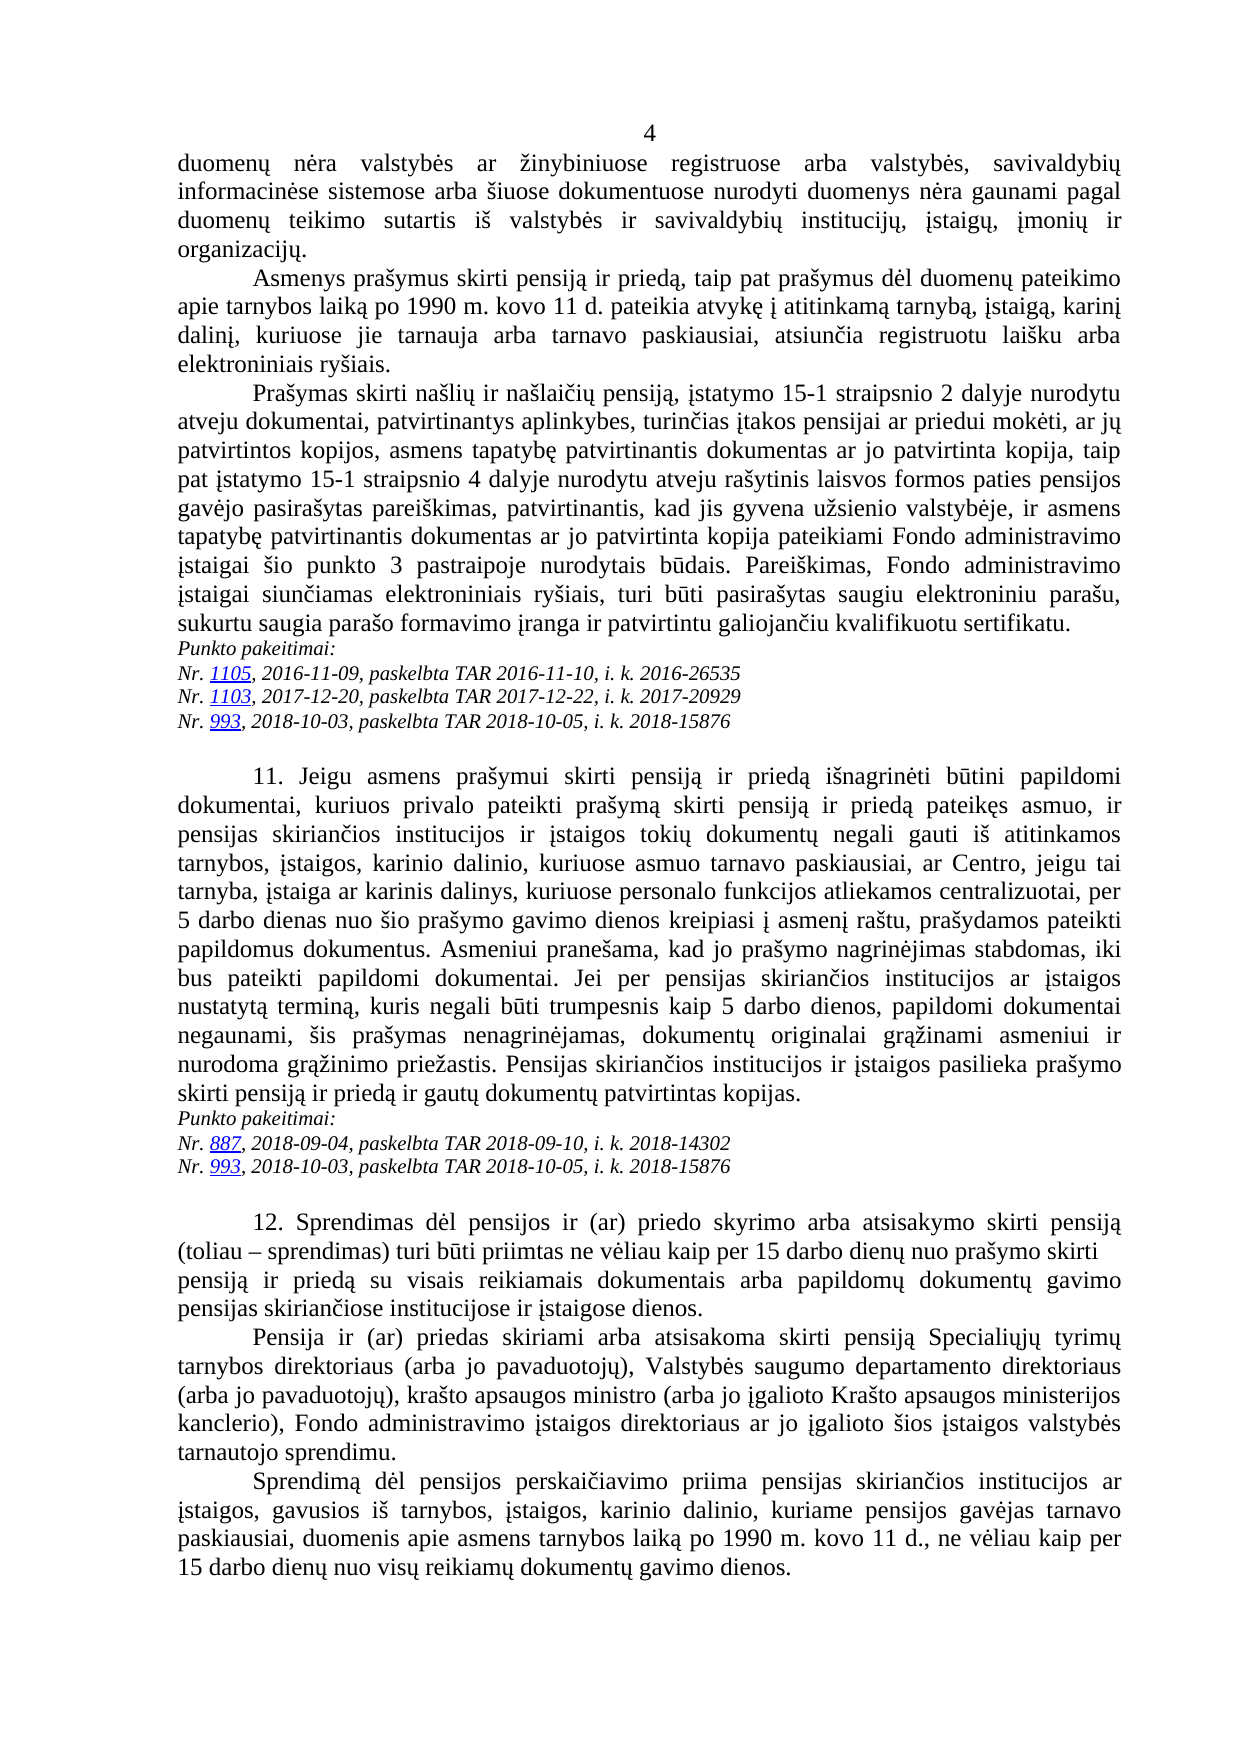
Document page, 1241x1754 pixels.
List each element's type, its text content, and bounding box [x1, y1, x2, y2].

text Nr. 993, 2018-10-03, paskelbta TAR 2018-10-05, i. k. 2018-15876 [177, 708, 1122, 733]
text Asmenys prašymus skirti pensiją ir priedą, taip pat prašymus dėl duomenų pateikimo apie tarnybos laiką po 1990 m. kovo 11 d. pateikia atvykę į atitinkamą tarnybą, įstaigą, karinį dalinį, kuriuose jie tarnauja arba tarnavo paskiausiai, atsiunčia registruotu laišku arba elektroniniais ryšiais. [177, 263, 1122, 378]
text Punkto pakeitimai: [177, 636, 1122, 660]
text pensiją ir priedą su visais reikiamais dokumentais arba papildomų dokumentų gavimo pensijas skiriančiose institucijose ir įstaigose dienos. [177, 1265, 1122, 1322]
text Nr. 993, 2018-10-03, paskelbta TAR 2018-10-05, i. k. 2018-15876 [177, 1154, 1122, 1178]
text Prašymas skirti našlių ir našlaičių pensiją, įstatymo 15-1 straipsnio 2 dalyje nurodytu atveju dokumentai, patvirtinantys aplinkybes, turinčias įtakos pensijai ar priedui mokėti, ar jų patvirtintos kopijos, asmens tapatybę patvirtinantis dokumentas ar jo patvirtinta kopija, taip pat įstatymo 15-1 straipsnio 4 dalyje nurodytu atveju rašytinis laisvos formos paties pensijos gavėjo pasirašytas pareiškimas, patvirtinantis, kad jis gyvena užsienio valstybėje, ir asmens tapatybę patvirtinantis dokumentas ar jo patvirtinta kopija pateikiami Fondo administravimo įstaigai šio punkto 3 pastraipoje nurodytais būdais. Pareiškimas, Fondo administravimo įstaigai siunčiamas elektroniniais ryšiais, turi būti pasirašytas saugiu elektroniniu parašu, sukurtu saugia parašo formavimo įranga ir patvirtintu galiojančiu kvalifikuotu sertifikatu. [177, 378, 1122, 636]
text Punkto pakeitimai: [177, 1106, 1122, 1130]
text duomenų nėra valstybės ar žinybiniuose registruose arba valstybės, savivaldybių informacinėse sistemose arba šiuose dokumentuose nurodyti duomenys nėra gaunami pagal duomenų teikimo sutartis iš valstybės ir savivaldybių institucijų, įstaigų, įmonių ir organizacijų. [177, 148, 1122, 263]
text Sprendimą dėl pensijos perskaičiavimo priima pensijas skiriančios institucijos ar įstaigos, gavusios iš tarnybos, įstaigos, karinio dalinio, kuriame pensijos gavėjas tarnavo paskiausiai, duomenis apie asmens tarnybos laiką po 1990 m. kovo 11 d., ne vėliau kaip per 15 darbo dienų nuo visų reikiamų dokumentų gavimo dienos. [177, 1466, 1122, 1581]
text Pensija ir (ar) priedas skiriami arba atsisakoma skirti pensiją Specialiųjų tyrimų tarnybos direktoriaus (arba jo pavaduotojų), Valstybės saugumo departamento direktoriaus (arba jo pavaduotojų), krašto apsaugos ministro (arba jo įgalioto Krašto apsaugos ministerijos kanclerio), Fondo administravimo įstaigos direktoriaus ar jo įgalioto šios įstaigos valstybės tarnautojo sprendimu. [177, 1322, 1122, 1466]
text Nr. 1103, 2017-12-20, paskelbta TAR 2017-12-22, i. k. 2017-20929 [177, 684, 1122, 708]
text Nr. 887, 2018-09-04, paskelbta TAR 2018-09-10, i. k. 2018-14302 [177, 1130, 1122, 1154]
text 11. Jeigu asmens prašymui skirti pensiją ir priedą išnagrinėti būtini papildomi dokumentai, kuriuos privalo pateikti prašymą skirti pensiją ir priedą pateikęs asmuo, ir pensijas skiriančios institucijos ir įstaigos tokių dokumentų negali gauti iš atitinkamos tarnybos, įstaigos, karinio dalinio, kuriuose asmuo tarnavo paskiausiai, ar Centro, jeigu tai tarnyba, įstaiga ar karinis dalinys, kuriuose personalo funkcijos atliekamos centralizuotai, per 5 darbo dienas nuo šio prašymo gavimo dienos kreipiasi į asmenį raštu, prašydamos pateikti papildomus dokumentus. Asmeniui pranešama, kad jo prašymo nagrinėjimas stabdomas, iki bus pateikti papildomi dokumentai. Jei per pensijas skiriančios institucijos ar įstaigos nustatytą terminą, kuris negali būti trumpesnis kaip 5 darbo dienos, papildomi dokumentai negaunami, šis prašymas nenagrinėjamas, dokumentų originalai grąžinami asmeniui ir nurodoma grąžinimo priežastis. Pensijas skiriančios institucijos ir įstaigos pasilieka prašymo skirti pensiją ir priedą ir gautų dokumentų patvirtintas kopijas. [177, 761, 1122, 1106]
text 12. Sprendimas dėl pensijos ir (ar) priedo skyrimo arba atsisakymo skirti pensiją (toliau – sprendimas) turi būti priimtas ne vėliau kaip per 15 darbo dienų nuo prašymo skirti [177, 1207, 1122, 1265]
text Nr. 1105, 2016-11-09, paskelbta TAR 2016-11-10, i. k. 2016-26535 [177, 660, 1122, 684]
